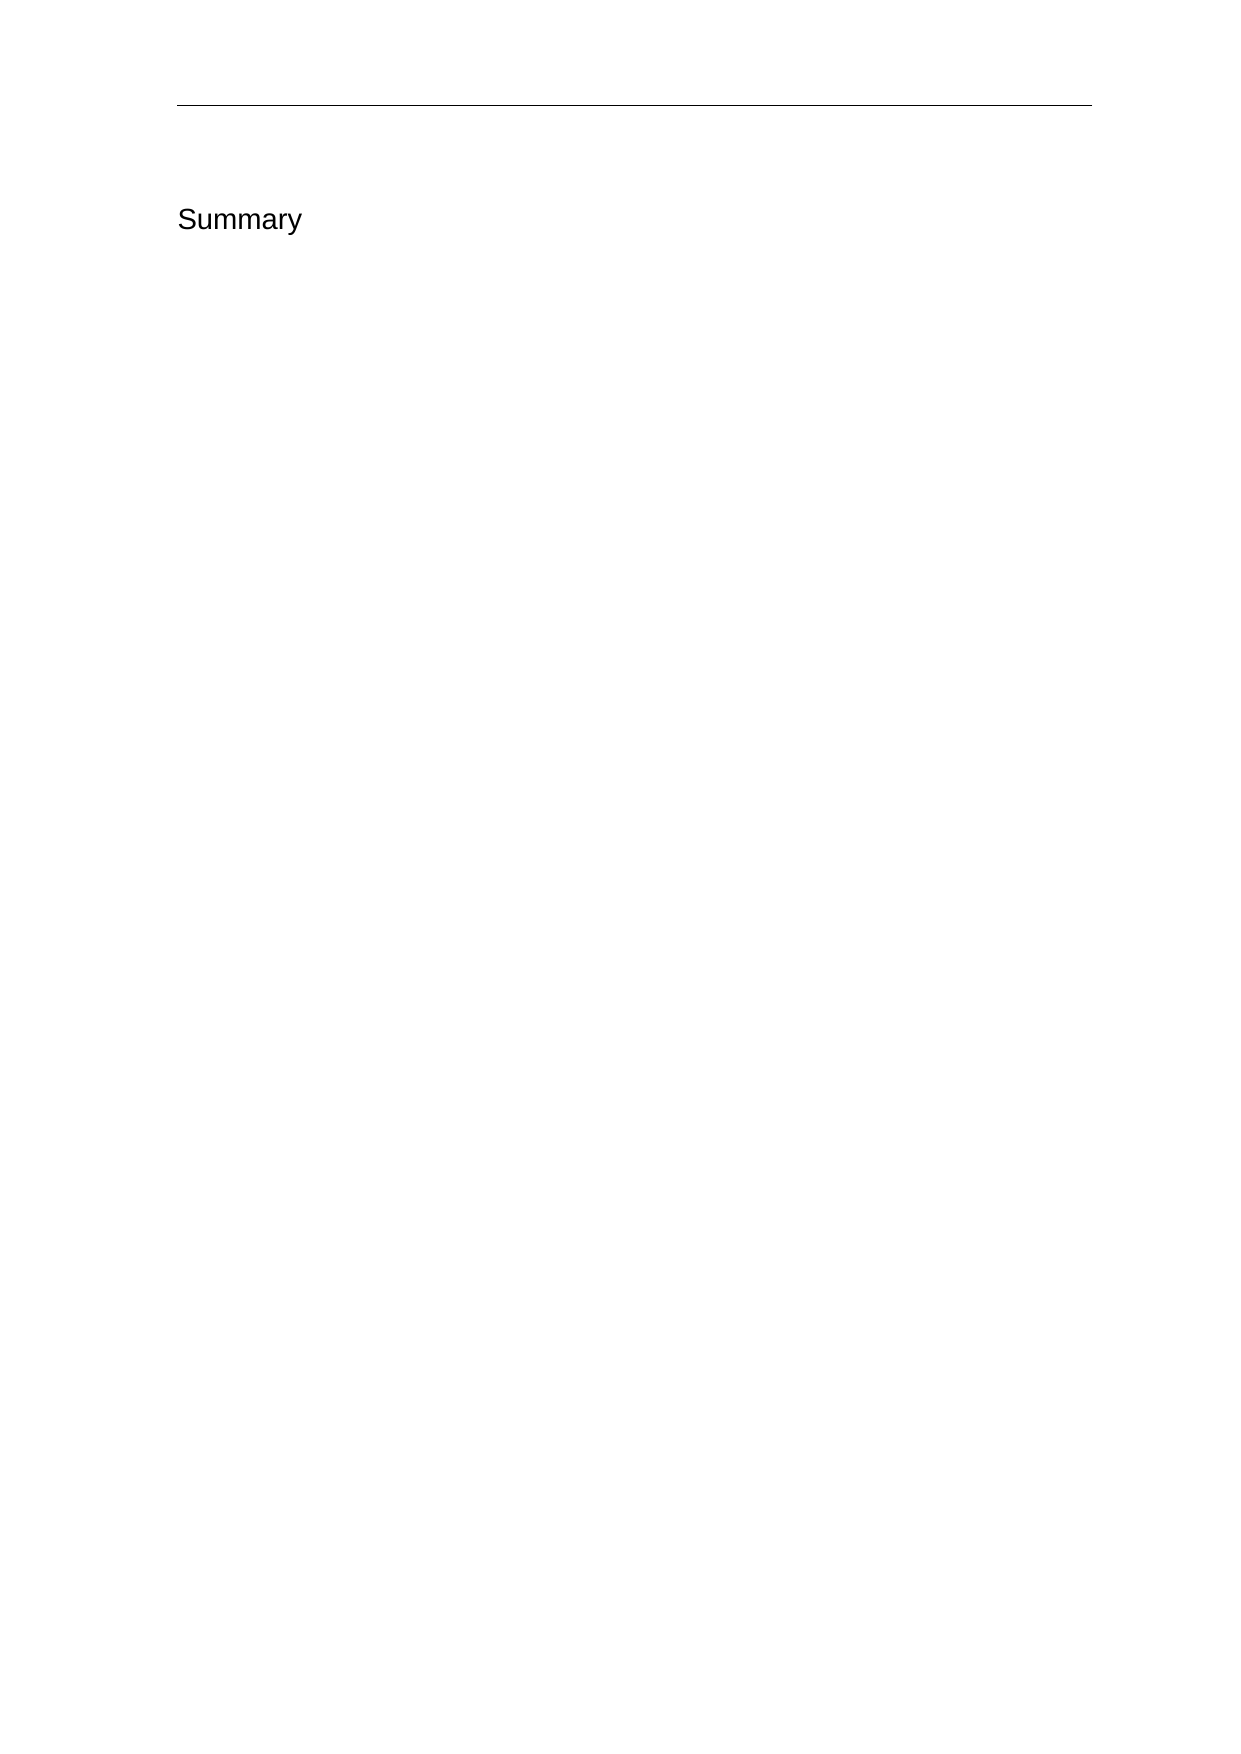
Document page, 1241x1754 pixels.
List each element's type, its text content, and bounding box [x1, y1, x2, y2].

subtitle Summary [177, 202, 1092, 236]
